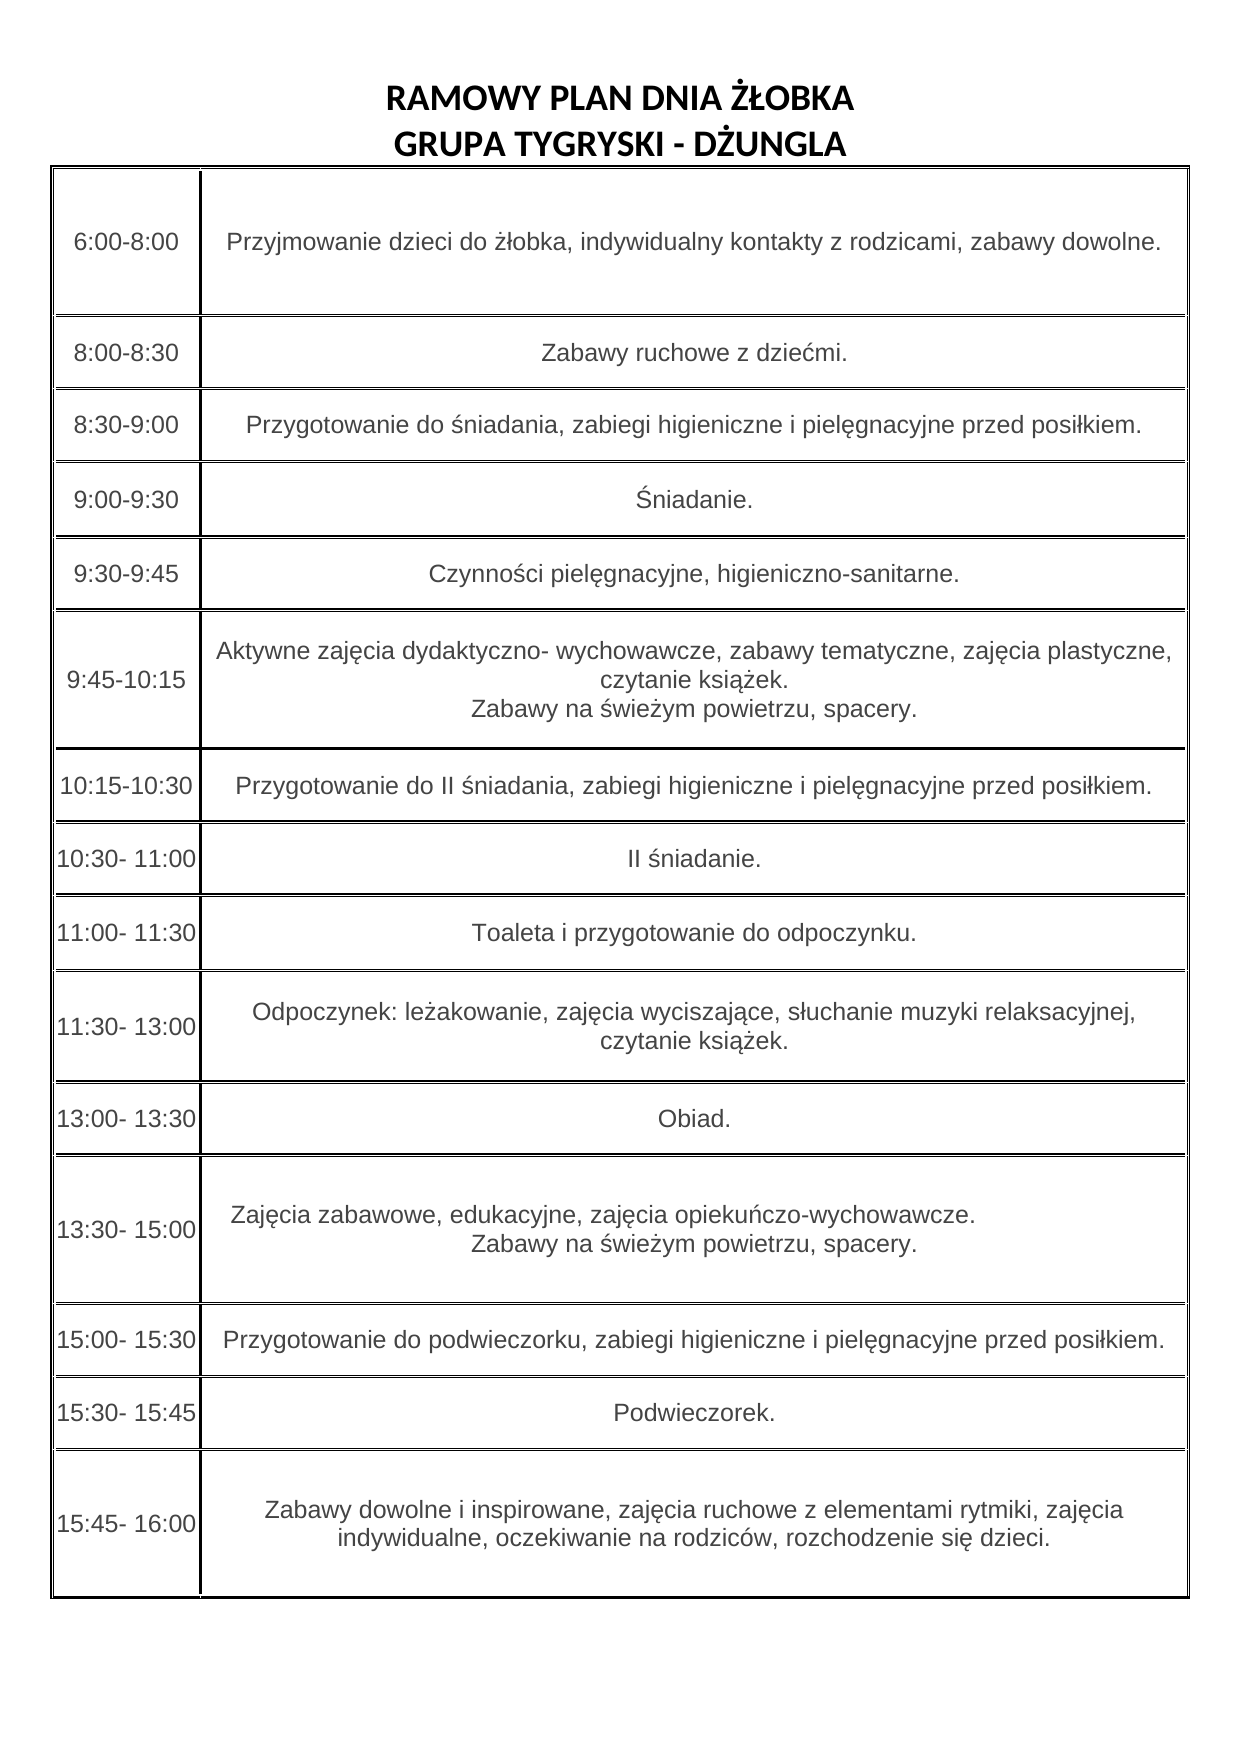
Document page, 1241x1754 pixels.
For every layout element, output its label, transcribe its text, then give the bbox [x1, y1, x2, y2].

table_cell Podwieczorek. [200, 1375, 1188, 1448]
table_cell 13:30- 15:00 [54, 1153, 199, 1302]
table_cell Czynności pielęgnacyjne, higieniczno-sanitarne. [202, 535, 1187, 608]
table_cell Przygotowanie do II śniadania, zabiegi higieniczne i pielęgnacyjne przed posiłkiem. [202, 747, 1187, 820]
table_cell 8:30-9:00 [54, 387, 199, 460]
table_cell 10:15-10:30 [54, 747, 199, 820]
table_header 6:00-8:00 [54, 169, 200, 314]
table_cell Przygotowanie do podwieczorku, zabiegi higieniczne i pielęgnacyjne przed posiłkiem. [200, 1302, 1188, 1375]
table_cell Zabawy ruchowe z dziećmi. [200, 314, 1188, 387]
table_cell Przygotowanie do śniadania, zabiegi higieniczne i pielęgnacyjne przed posiłkiem. [202, 387, 1187, 460]
table_cell 15:00- 15:30 [52, 1302, 200, 1375]
table_cell 10:30- 11:00 [54, 820, 199, 893]
table_cell 9:30-9:45 [54, 535, 199, 608]
table_cell Zabawy dowolne i inspirowane, zajęcia ruchowe z elementami rytmiki, zajęcia indywidualne, oczekiwanie na rodziców, rozchodzenie się dzieci. [200, 1448, 1188, 1596]
table_cell 11:30- 13:00 [54, 969, 199, 1080]
table_cell Obiad. [202, 1080, 1187, 1153]
table_cell 15:30- 15:45 [52, 1375, 200, 1448]
table_cell Zajęcia zabawowe, edukacyjne, zajęcia opiekuńczo-wychowawcze. Zabawy na świeżym powietrzu, spacery. [202, 1153, 1187, 1302]
table_cell Toaleta i przygotowanie do odpoczynku. [202, 893, 1187, 968]
table_cell Odpoczynek: leżakowanie, zajęcia wyciszające, słuchanie muzyki relaksacyjnej, czytanie książek. [202, 969, 1187, 1080]
table_cell 11:00- 11:30 [54, 893, 199, 968]
table_cell 13:00- 13:30 [54, 1080, 199, 1153]
table_cell 9:00-9:30 [52, 460, 200, 535]
table_cell 8:00-8:30 [52, 314, 200, 387]
table_header Przyjmowanie dzieci do żłobka, indywidualny kontakty z rodzicami, zabawy dowolne. [200, 169, 1187, 314]
table_cell II śniadanie. [202, 820, 1187, 893]
table_cell 15:45- 16:00 [52, 1448, 200, 1596]
table_cell Aktywne zajęcia dydaktyczno- wychowawcze, zabawy tematyczne, zajęcia plastyczne, czytanie książek. Zabawy na świeżym powietrzu, spacery. [202, 608, 1187, 747]
table_cell Śniadanie. [200, 460, 1188, 535]
table_cell 9:45-10:15 [54, 608, 199, 747]
